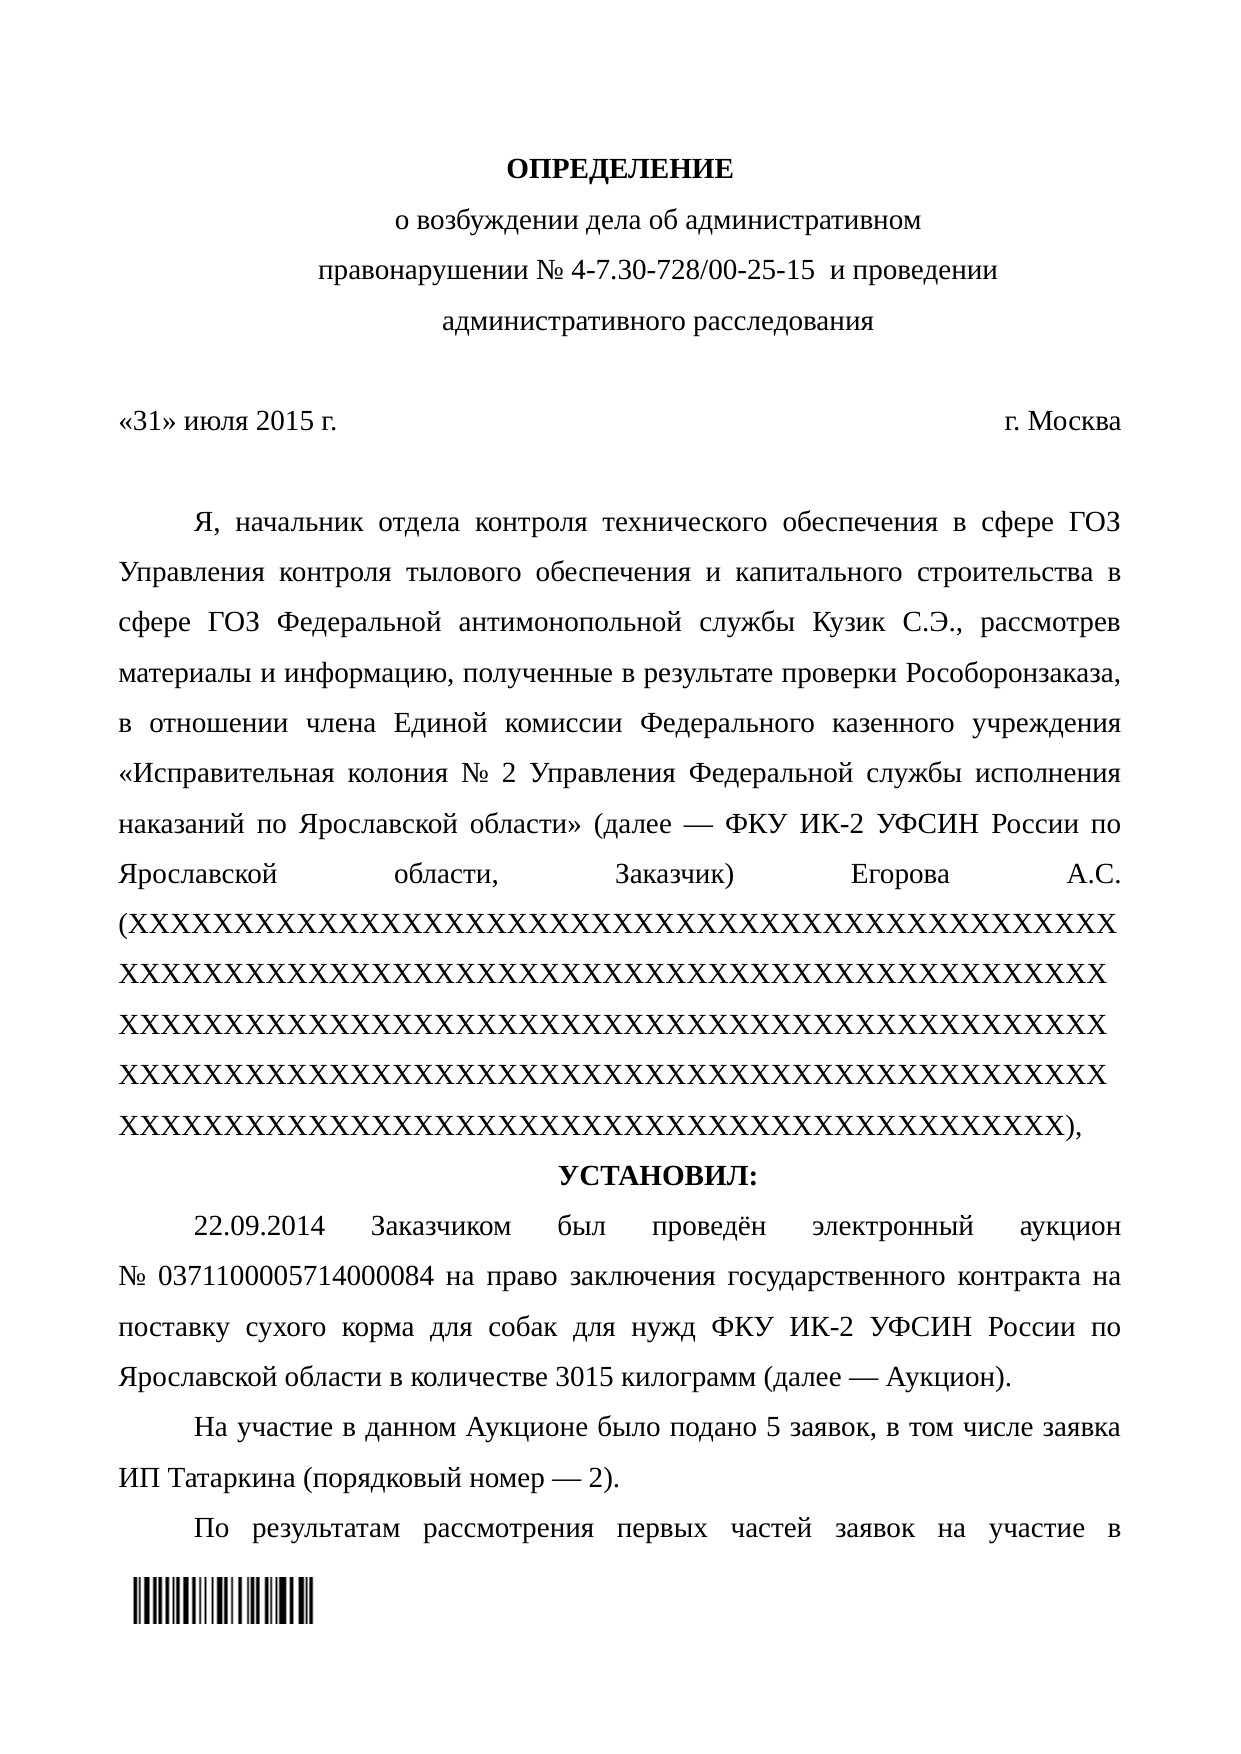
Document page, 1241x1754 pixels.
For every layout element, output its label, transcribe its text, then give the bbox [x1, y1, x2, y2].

text ОПРЕДЕЛЕНИЕ [118, 152, 1122, 185]
text На участие в данном Аукционе было подано 5 заявок, в том числе заявка ИП Татаркина (порядковый номер — 2). [118, 1409, 1122, 1493]
text 22.09.2014 Заказчиком был проведён электронный аукцион № 0371100005714000084 на право заключения государственного контракта на поставку сухого корма для собак для нужд ФКУ ИК-2 УФСИН России по Ярославской области в количестве 3015 килограмм (далее — Аукцион). [118, 1208, 1122, 1393]
text УСТАНОВИЛ: [118, 1158, 1122, 1191]
text административного расследования [118, 303, 1122, 336]
text правонарушении № 4-7.30-728/00-25-15 и проведении [118, 252, 1122, 286]
text Я, начальник отдела контроля технического обеспечения в сфере ГОЗ Управления контроля тылового обеспечения и капитального строительства в сфере ГОЗ Федеральной антимонопольной службы Кузик С.Э., рассмотрев материалы и информацию, полученные в результате проверки Рособоронзаказа, в отношении члена Единой комиссии Федерального казенного учреждения «Исправительная колония № 2 Управления Федеральной службы исполнения наказаний по Ярославской области» (далее — ФКУ ИК-2 УФСИН России по Ярославской области, Заказчик) Егорова А.С. (XXXXXXXXXXXXXXXXXXXXXXXXXXXXXXXXXXXXXXXXXXXXXXXXXXXXXXXXXXXXXXXXXXXXXXXXXXXXXXXXXXXXXXXXXXXXXXXXXXXXXXXXXXXXXXXXXXXXXXXXXXXXXXXXXXXXXXXXXXXXXXXXXXXXXXXXXXXXXXXXXXXXXXXXXXXXXXXXXXXXXXXXXXXXXXXXXXXXXXXXXXXXXXXXXXXXXXXXXXXXXXXXXXXXXXXXX), [118, 504, 1122, 1141]
text о возбуждении дела об административном [118, 202, 1122, 236]
text «31» июля 2015 г. г. Москва [118, 403, 1122, 437]
text По результатам рассмотрения первых частей заявок на участие в [118, 1510, 1122, 1544]
picture [118, 1577, 331, 1624]
